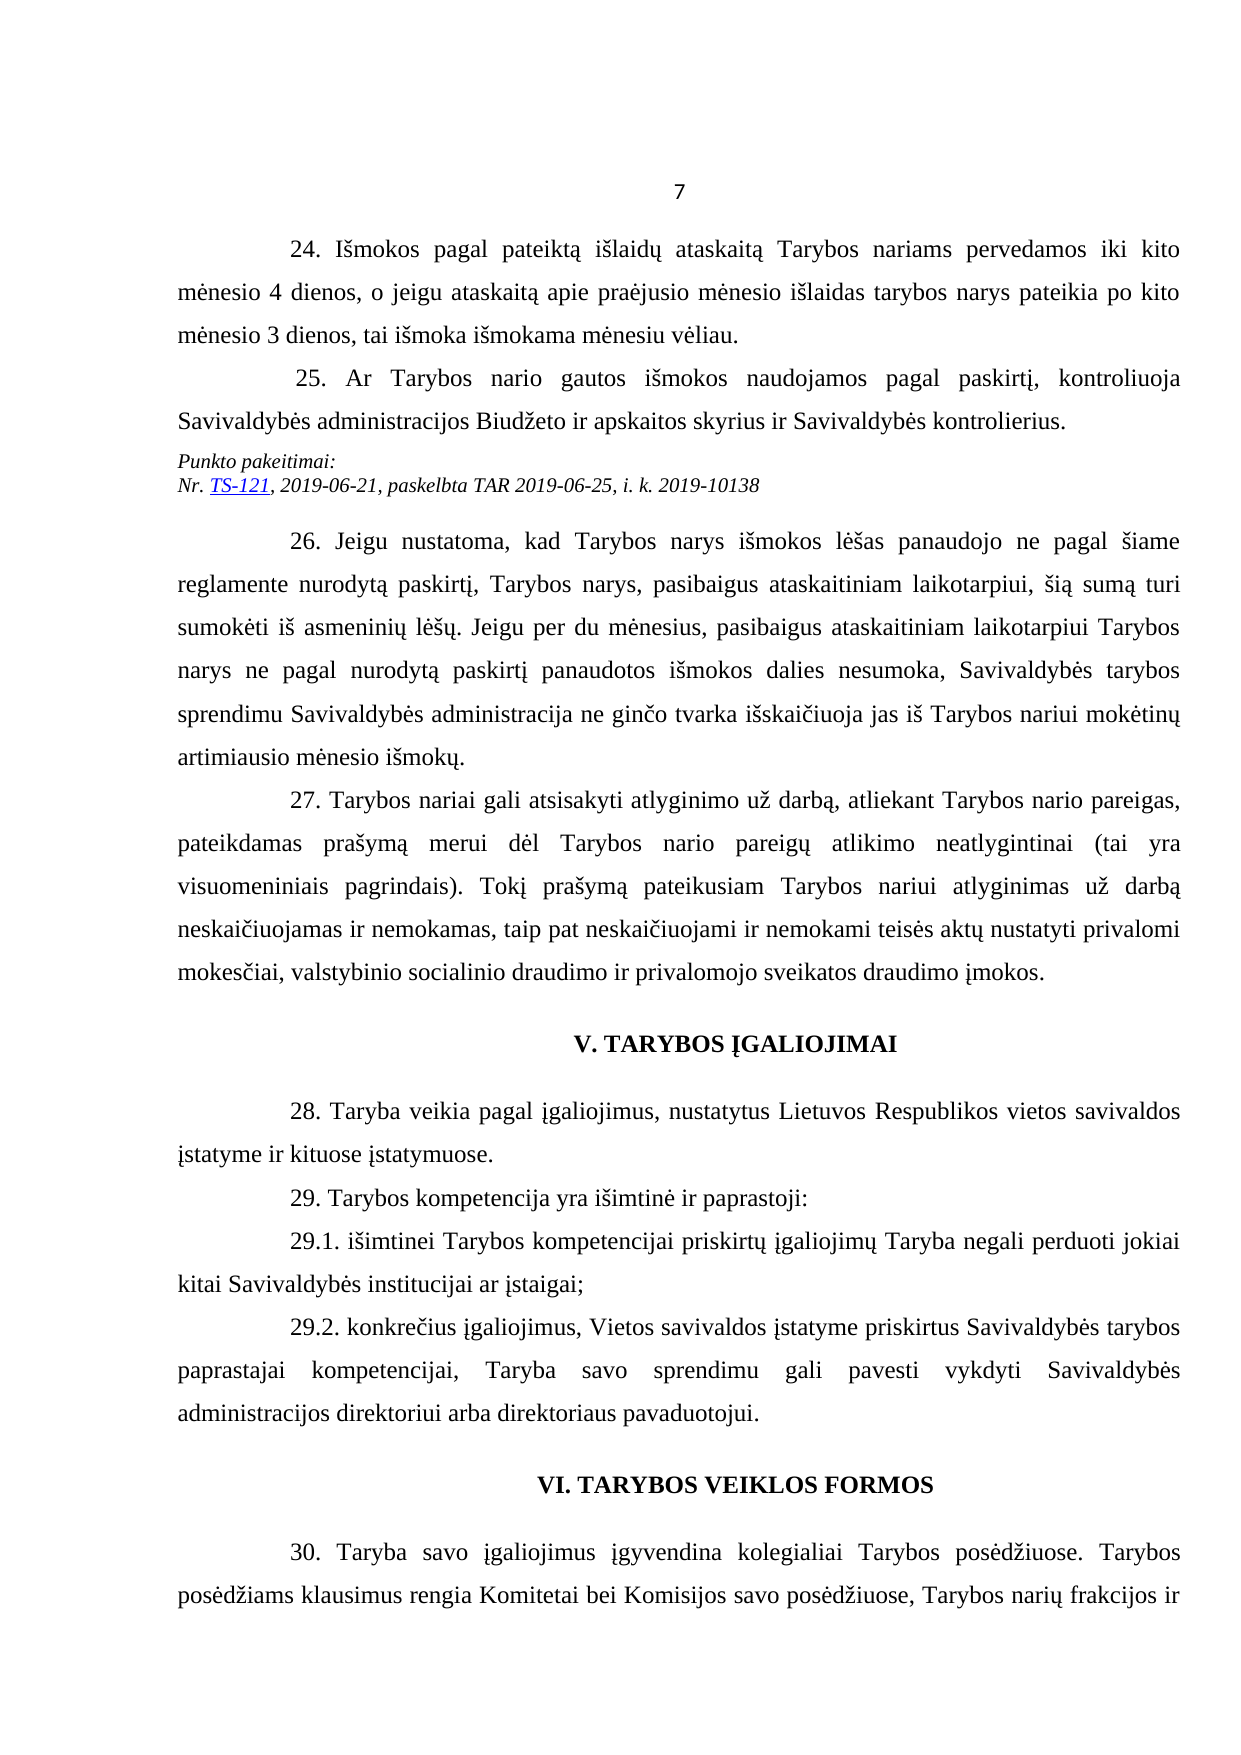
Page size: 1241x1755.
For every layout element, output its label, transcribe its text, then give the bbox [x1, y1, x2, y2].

text 28. Taryba veikia pagal įgaliojimus, nustatytus Lietuvos Respublikos vietos savivaldos įstatyme ir kituose įstatymuose. [177, 1096, 1181, 1168]
text 29. Tarybos kompetencija yra išimtinė ir paprastoji: [177, 1183, 1181, 1211]
text 27. Tarybos nariai gali atsisakyti atlyginimo už darbą, atliekant Tarybos nario pareigas, pateikdamas prašymą merui dėl Tarybos nario pareigų atlikimo neatlygintinai (tai yra visuomeniniais pagrindais). Tokį prašymą pateikusiam Tarybos nariui atlyginimas už darbą neskaičiuojamas ir nemokamas, taip pat neskaičiuojami ir nemokami teisės aktų nustatyti privalomi mokesčiai, valstybinio socialinio draudimo ir privalomojo sveikatos draudimo įmokos. [177, 785, 1181, 986]
text VI. TARYBOS VEIKLOS FORMOS [177, 1470, 1181, 1499]
text 30. Taryba savo įgaliojimus įgyvendina kolegialiai Tarybos posėdžiuose. Tarybos posėdžiams klausimus rengia Komitetai bei Komisijos savo posėdžiuose, Tarybos narių frakcijos ir [177, 1537, 1181, 1609]
text Nr. TS-121, 2019-06-21, paskelbta TAR 2019-06-25, i. k. 2019-10138 [177, 473, 1181, 497]
text Punkto pakeitimai: [177, 449, 1181, 473]
text V. TARYBOS ĮGALIOJIMAI [177, 1029, 1181, 1058]
text 26. Jeigu nustatoma, kad Tarybos narys išmokos lėšas panaudojo ne pagal šiame reglamente nurodytą paskirtį, Tarybos narys, pasibaigus ataskaitiniam laikotarpiui, šią sumą turi sumokėti iš asmeninių lėšų. Jeigu per du mėnesius, pasibaigus ataskaitiniam laikotarpiui Tarybos narys ne pagal nurodytą paskirtį panaudotos išmokos dalies nesumoka, Savivaldybės tarybos sprendimu Savivaldybės administracija ne ginčo tvarka išskaičiuoja jas iš Tarybos nariui mokėtinų artimiausio mėnesio išmokų. [177, 526, 1181, 771]
text 25. Ar Tarybos nario gautos išmokos naudojamos pagal paskirtį, kontroliuoja Savivaldybės administracijos Biudžeto ir apskaitos skyrius ir Savivaldybės kontrolierius. [177, 363, 1181, 435]
text 24. Išmokos pagal pateiktą išlaidų ataskaitą Tarybos nariams pervedamos iki kito mėnesio 4 dienos, o jeigu ataskaitą apie praėjusio mėnesio išlaidas tarybos narys pateikia po kito mėnesio 3 dienos, tai išmoka išmokama mėnesiu vėliau. [177, 234, 1181, 349]
text 29.1. išimtinei Tarybos kompetencijai priskirtų įgaliojimų Taryba negali perduoti jokiai kitai Savivaldybės institucijai ar įstaigai; [177, 1226, 1181, 1298]
text 29.2. konkrečius įgaliojimus, Vietos savivaldos įstatyme priskirtus Savivaldybės tarybos paprastajai kompetencijai, Taryba savo sprendimu gali pavesti vykdyti Savivaldybės administracijos direktoriui arba direktoriaus pavaduotojui. [177, 1312, 1181, 1427]
